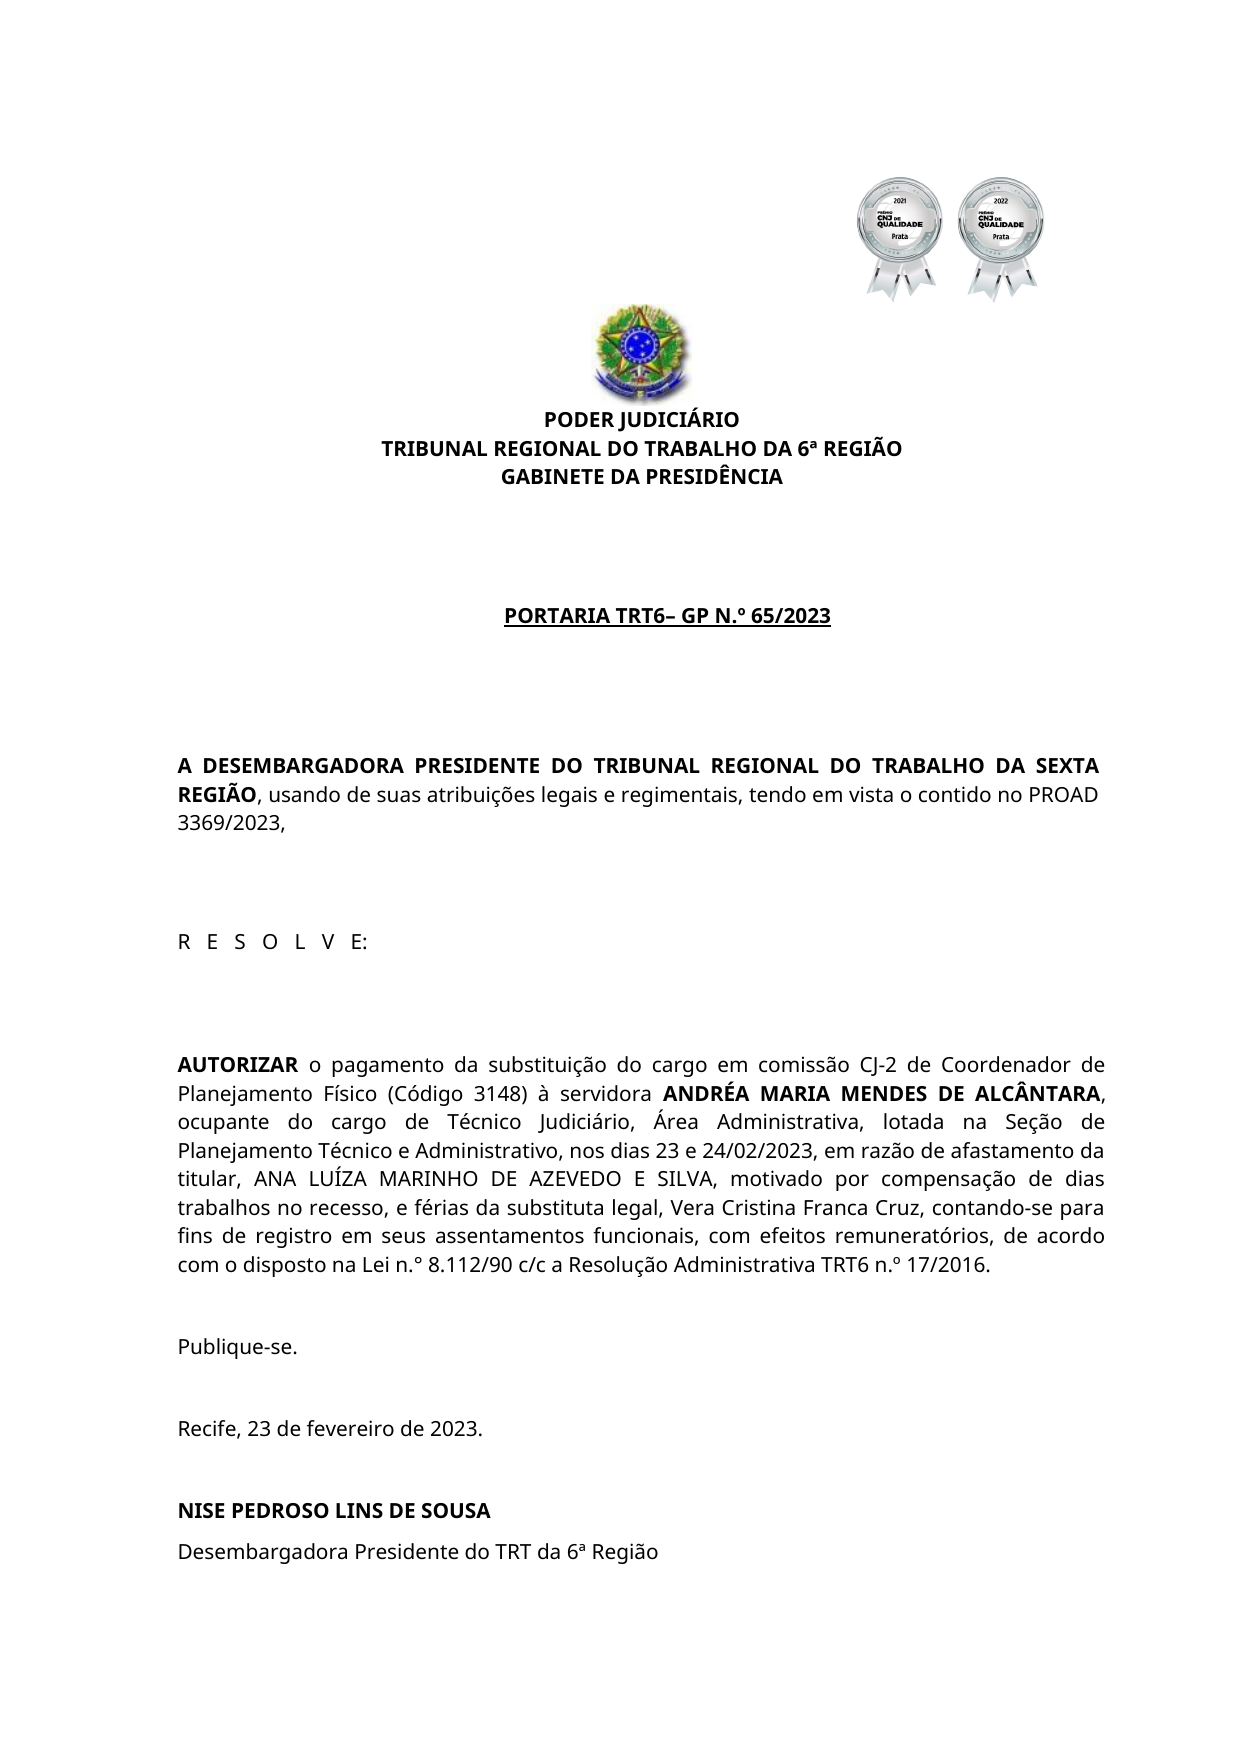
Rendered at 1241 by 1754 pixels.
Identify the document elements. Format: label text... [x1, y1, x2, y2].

text Recife, 23 de fevereiro de 2023. [177, 1414, 1106, 1442]
text Desembargadora Presidente do TRT da 6ª Região [177, 1537, 1106, 1566]
text PORTARIA TRT6– GP N.º 65/2023 [177, 601, 1158, 629]
text Publique-se. [177, 1332, 1106, 1360]
text NISE PEDROSO LINS DE SOUSA [177, 1496, 1106, 1525]
picture [591, 304, 693, 406]
text R E S O L V E: [177, 927, 1106, 956]
text A DESEMBARGADORA PRESIDENTE DO TRIBUNAL REGIONAL DO TRABALHO DA SEXTA REGIÃO, usando de suas atribuições legais e regimentais, tendo em vista o contido no PROAD 3369/2023, [177, 752, 1100, 837]
text AUTORIZAR o pagamento da substituição do cargo em comissão CJ-2 de Coordenador de Planejamento Físico (Código 3148) à servidora ANDRÉA MARIA MENDES DE ALCÂNTARA, ocupante do cargo de Técnico Judiciário, Área Administrativa, lotada na Seção de Planejamento Técnico e Administrativo, nos dias 23 e 24/02/2023, em razão de afastamento da titular, ANA LUÍZA MARINHO DE AZEVEDO E SILVA, motivado por compensação de dias trabalhos no recesso, e férias da substituta legal, Vera Cristina Franca Cruz, contando-se para fins de registro em seus assentamentos funcionais, com efeitos remuneratórios, de acordo com o disposto na Lei n.° 8.112/90 c/c a Resolução Administrativa TRT6 n.º 17/2016. [177, 1051, 1106, 1278]
picture [837, 176, 1045, 304]
text GABINETE DA PRESIDÊNCIA [177, 462, 1106, 491]
text TRIBUNAL REGIONAL DO TRABALHO DA 6ª REGIÃO [177, 434, 1106, 462]
text PODER JUDICIÁRIO [177, 405, 1106, 434]
